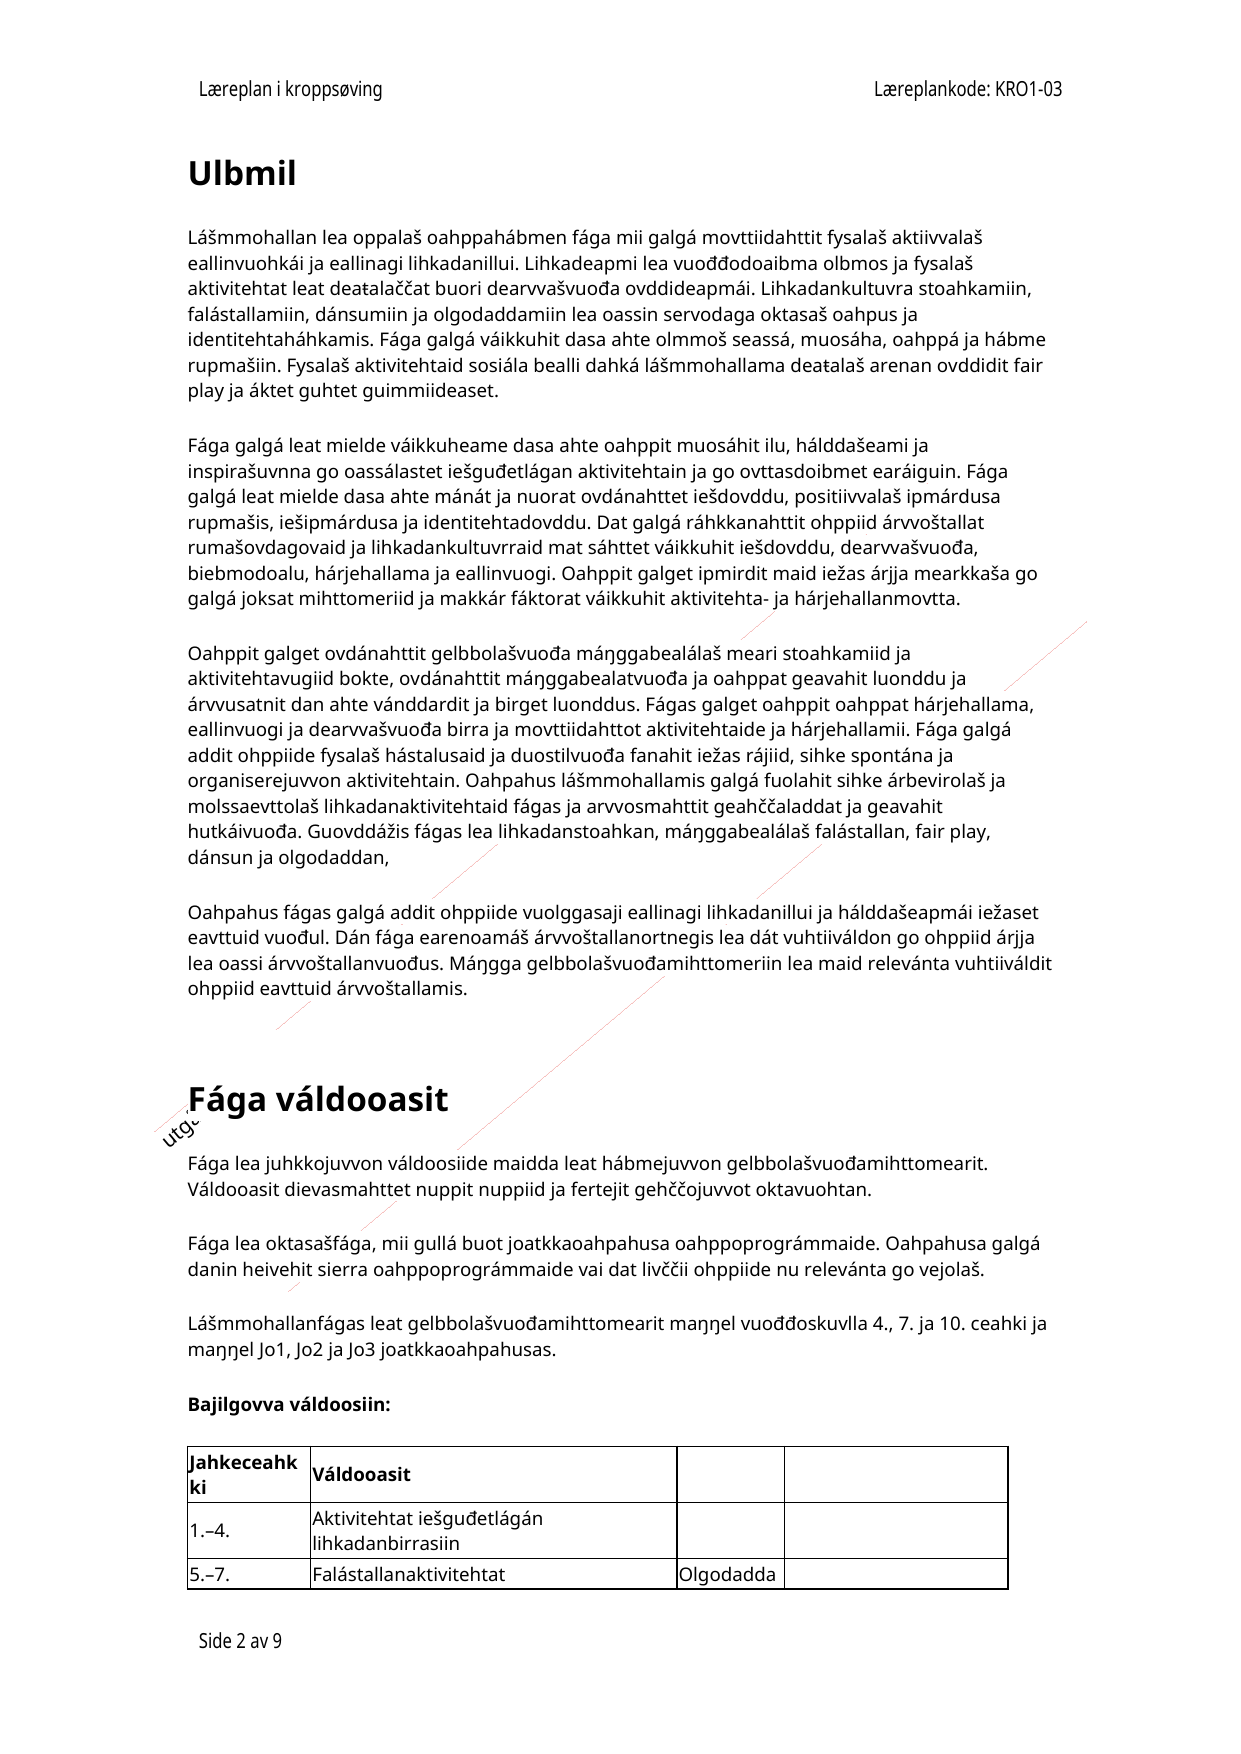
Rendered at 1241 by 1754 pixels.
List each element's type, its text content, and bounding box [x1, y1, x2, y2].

text Fága lea juhkkojuvvon váldoosiide maidda leat hábmejuvvon gelbbolašvuođamihttomearit. Váldooasit dievasmahttet nuppit nuppiid ja fertejit gehččojuvvot oktavuohtan. [872, 1150, 1053, 1201]
text Oahpahus fágas galgá addit ohppiide vuolggasaji eallinagi lihkadanillui ja hálddašeapmái iežaset eavttuid vuođul. Dán fága earenoamáš árvvoštallanortnegis lea dát vuhtiiváldon go ohppiid árjja lea oassi árvvoštallanvuođus. Máŋgga gelbbolašvuođamihttomeriin lea maid relevánta vuhtiiváldit ohppiid eavttuid árvvoštallamis. [636, 899, 1053, 1001]
text Oahppit galget ovdánahttit gelbbolašvuođa máŋggabealálaš meari stoahkamiid ja aktivitehtavugiid bokte, ovdánahttit máŋggabealatvuođa ja oahppat geavahit luonddu ja árvvusatnit dan ahte vánddardit ja birget luonddus. Fágas galget oahppit oahppat hárjehallama, eallinvuogi ja dearvvašvuođa birra ja movttiidahttot aktivitehtaide ja hárjehallamii. Fága galgá addit ohppiide fysalaš hástalusaid ja duostilvuođa fanahit iežas rájiid, sihke spontána ja organiserejuvvon aktivitehtain. Oahpahus lášmmohallamis galgá fuolahit sihke árbevirolaš ja molssaevttolaš lihkadanaktivitehtaid fágas ja arvvosmahttit geahččaladdat ja geavahit hutkáivuođa. Guovddážis fágas lea lihkadanstoahkan, máŋggabealálaš falástallan, fair play, dánsun ja olgodaddan, [792, 651, 1053, 870]
table_header [678, 1447, 784, 1502]
table_cell [678, 1503, 784, 1557]
table_header [785, 1447, 1007, 1502]
table_cell [785, 1503, 1007, 1557]
table_header Váldooasit [311, 1447, 676, 1502]
subtitle Ulbmil [306, 150, 1053, 195]
text Lášmmohallan lea oppalaš oahppahábmen fága mii galgá movttiidahttit fysalaš aktiivvalaš eallinvuohkái ja eallinagi lihkadanillui. Lihkadeapmi lea vuođđodoaibma olbmos ja fysalaš aktivitehtat leat deaŧalaččat buori dearvvašvuođa ovddideapmái. Lihkadankultuvra stoahkamiin, falástallamiin, dánsumiin ja olgodaddamiin lea oassin servodaga oktasaš oahpus ja identitehtaháhkamis. Fága galgá váikkuhit dasa ahte olmmoš seassá, muosáha, oahppá ja hábme rupmašiin. Fysalaš aktivitehtaid sosiála bealli dahká lášmmohallama deaŧalaš arenan ovddidit fair play ja áktet guhtet guimmiideaset. [187, 224, 1053, 403]
text Fága galgá leat mielde váikkuheame dasa ahte oahppit muosáhit ilu, hálddašeami ja inspirašuvnna go oassálastet iešguđetlágan aktivitehtain ja go ovttasdoibmet earáiguin. Fága galgá leat mielde dasa ahte mánát ja nuorat ovdánahttet iešdovddu, positiivvalaš ipmárdusa rupmašis, iešipmárdusa ja identitehtadovddu. Dat galgá ráhkkanahttit ohppiid árvvoštallat rumašovdagovaid ja lihkadankultuvrraid mat sáhttet váikkuhit iešdovddu, dearvvašvuođa, biebmodoalu, hárjehallama ja eallinvuogi. Oahppit galget ipmirdit maid iežas árjja mearkkaša go galgá joksat mihttomeriid ja makkár fáktorat váikkuhit aktivitehta- ja hárjehallanmovtta. [187, 432, 1053, 611]
text Lášmmohallanfágas leat gelbbolašvuođamihttomearit maŋŋel vuođđoskuvlla 4., 7. ja 10. ceahki ja maŋŋel Jo1, Jo2 ja Jo3 joatkkaoahpahusas. [557, 1336, 1053, 1362]
table_cell 1.–4. [188, 1503, 310, 1557]
subtitle Fága váldooasit [493, 1030, 1053, 1121]
text Bajilgovva váldoosiin: [391, 1391, 1053, 1416]
subtitle Fága váldooasit [457, 1030, 598, 1121]
